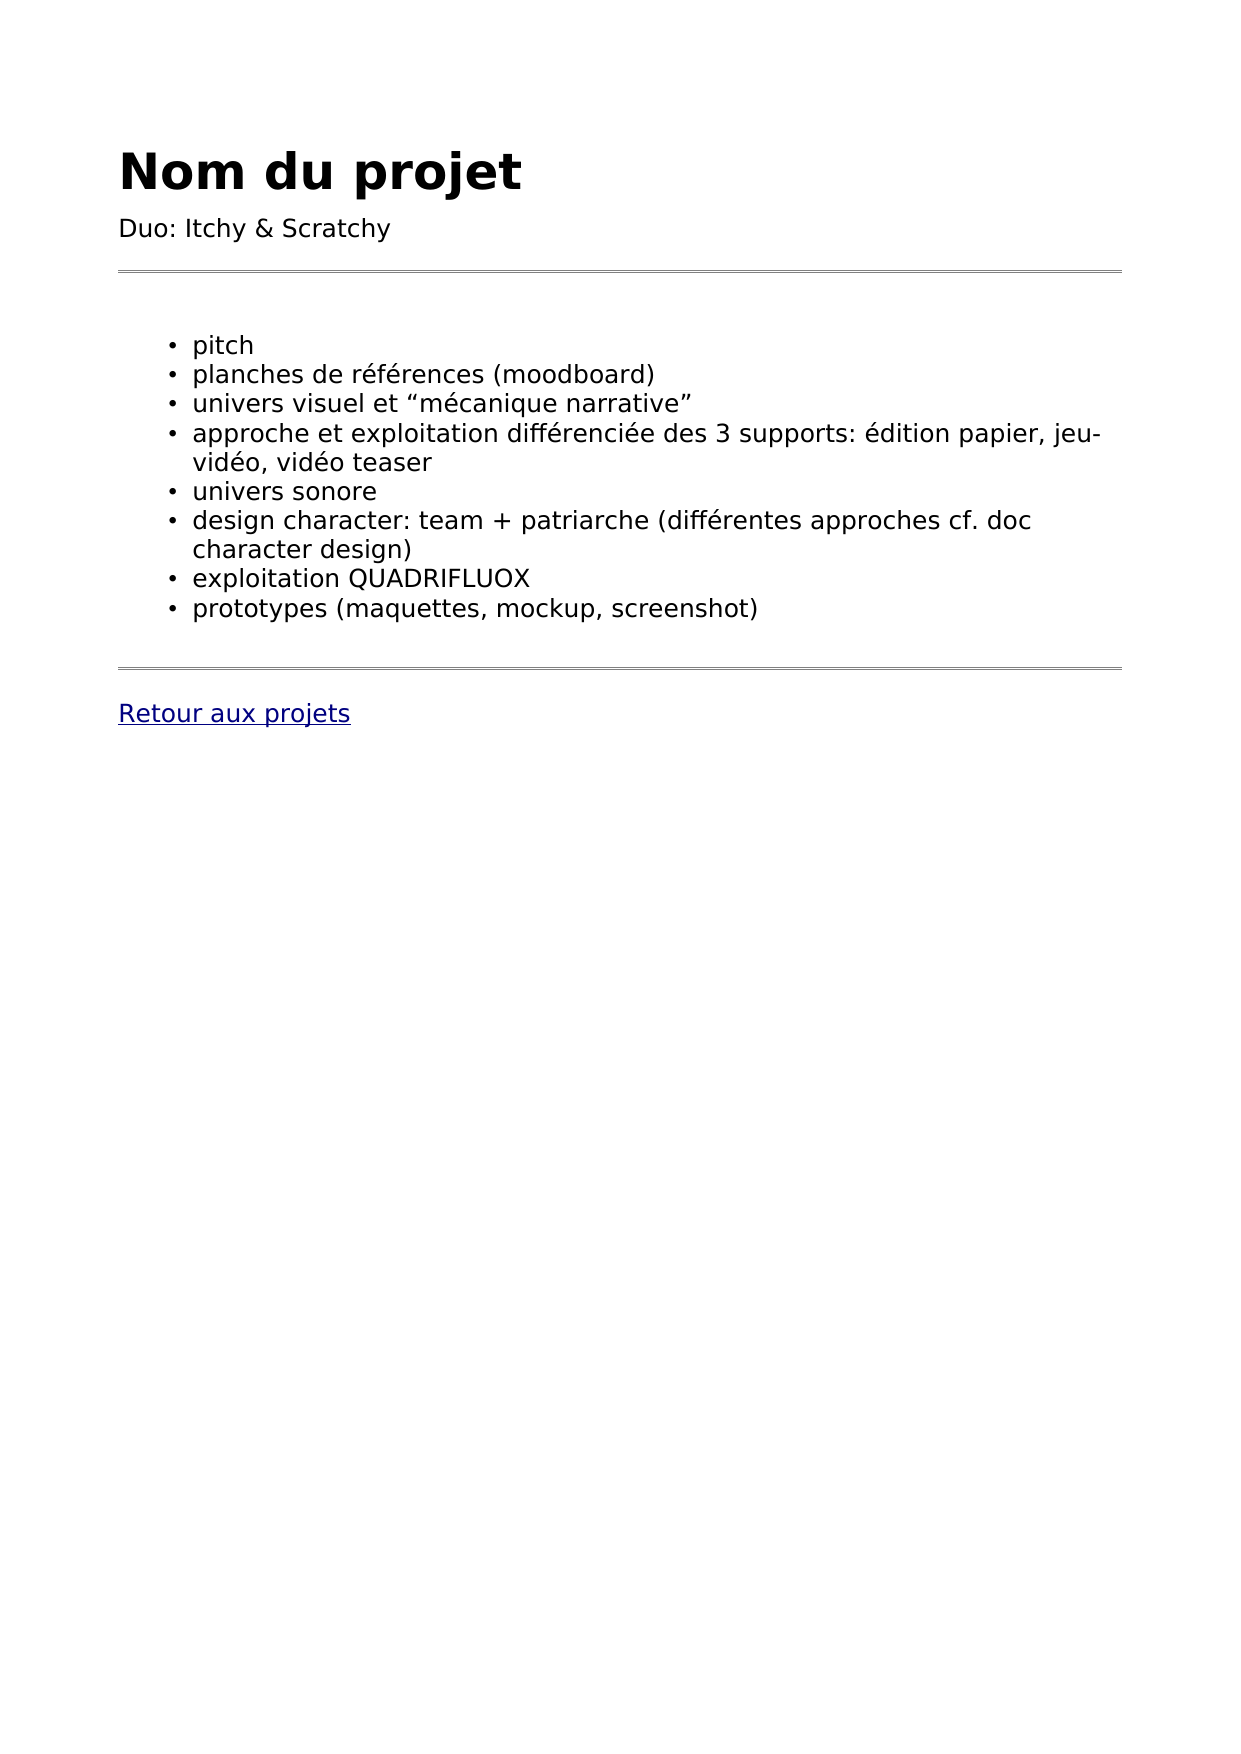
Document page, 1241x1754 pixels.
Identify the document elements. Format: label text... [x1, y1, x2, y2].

subtitle Nom du projet [118, 143, 1122, 201]
list approche et exploitation différenciée des 3 supports: édition papier, jeu-vidéo, vidéo teaser [177, 419, 1122, 477]
text Duo: Itchy & Scratchy [118, 214, 1122, 243]
list univers visuel et “mécanique narrative” [177, 390, 1122, 419]
list exploitation QUADRIFLUOX [177, 565, 1122, 594]
list pitch [177, 331, 1122, 361]
list planches de références (moodboard) [177, 361, 1122, 390]
list prototypes (maquettes, mockup, screenshot) [177, 594, 1122, 623]
list univers sonore [177, 477, 1122, 506]
list design character: team + patriarche (différentes approches cf. doc character design) [177, 506, 1122, 565]
text Retour aux projets [118, 699, 1122, 728]
